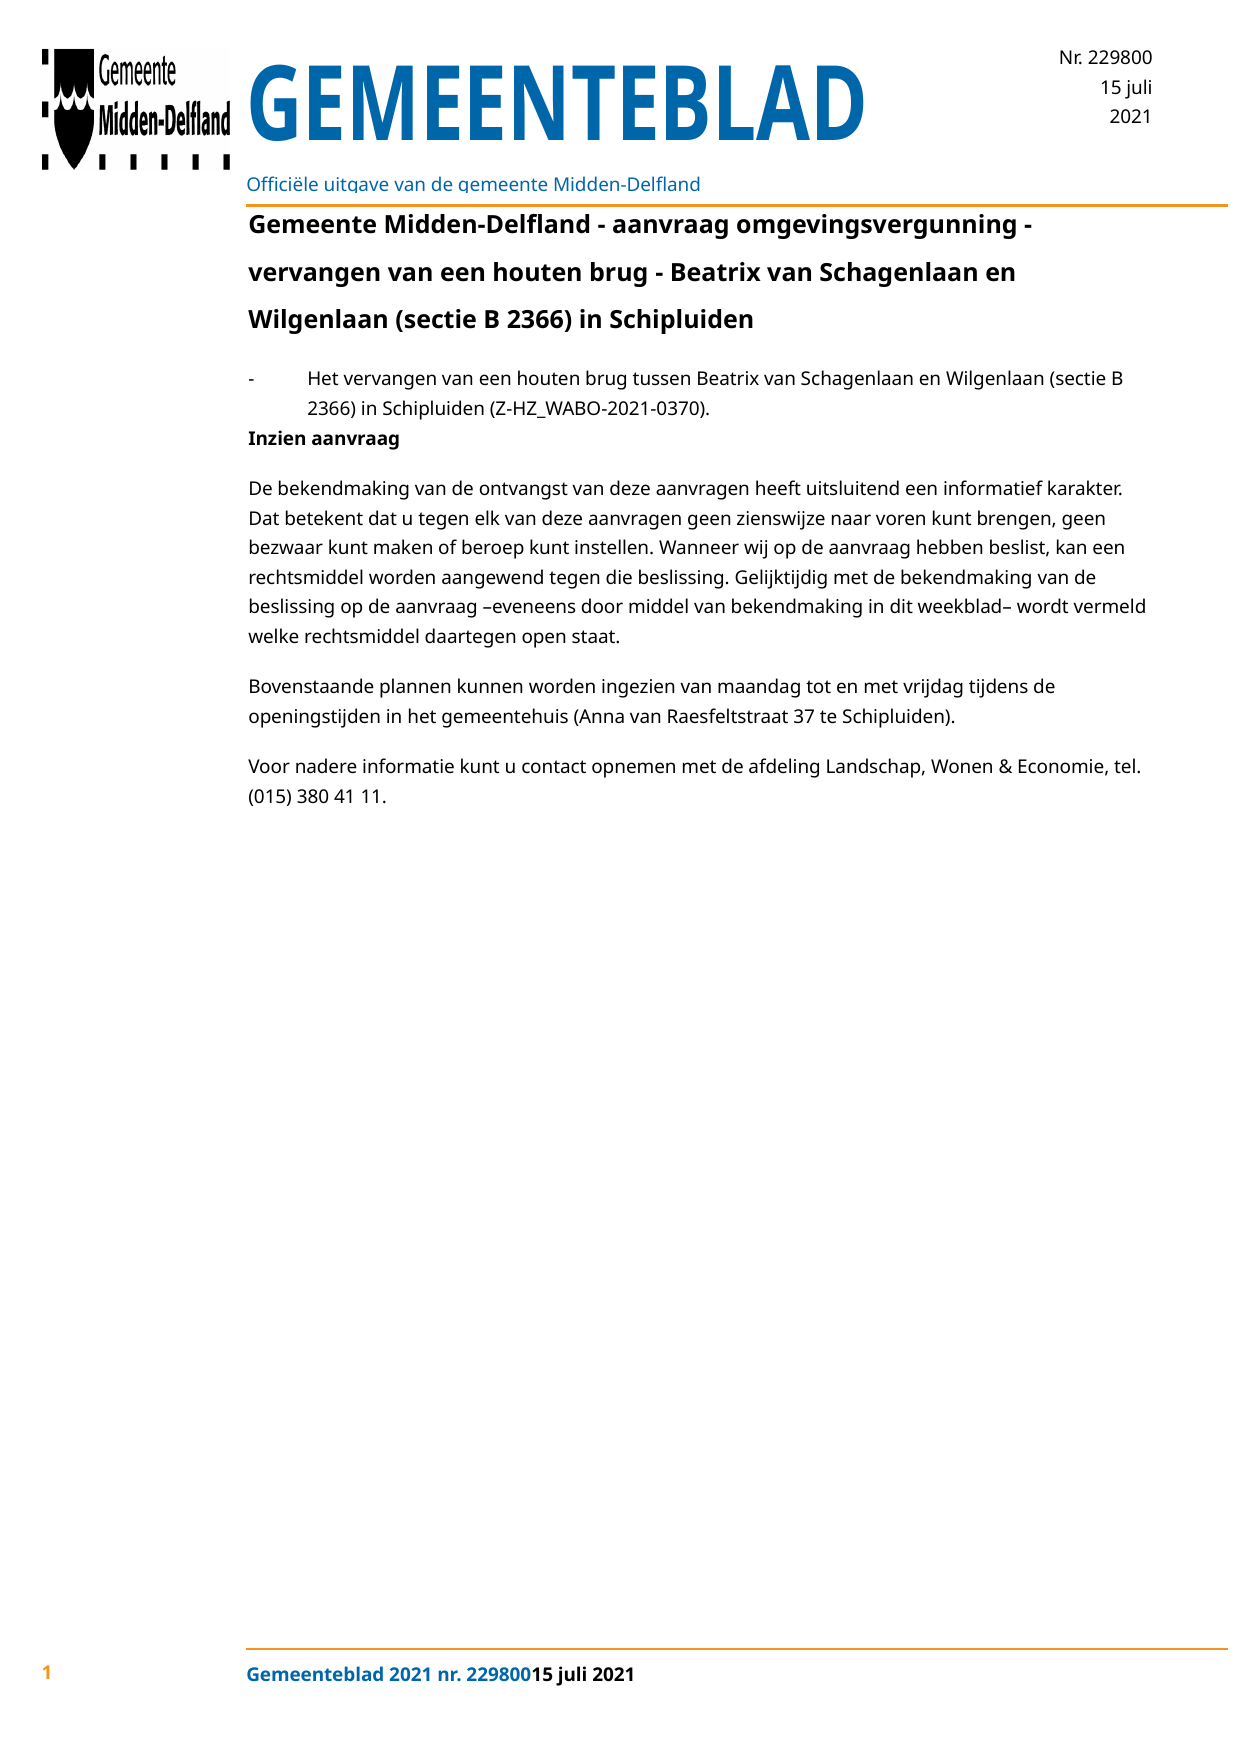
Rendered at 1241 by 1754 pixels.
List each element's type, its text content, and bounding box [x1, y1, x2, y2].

text Inzien aanvraag [248, 425, 1152, 450]
text De bekendmaking van de ontvangst van deze aanvragen heeft uitsluitend een informatief karakter. Dat betekent dat u tegen elk van deze aanvragen geen zienswijze naar voren kunt brengen, geen bezwaar kunt maken of beroep kunt instellen. Wanneer wij op de aanvraag hebben beslist, kan een rechtsmiddel worden aangewend tegen die beslissing. Gelijktijdig met de bekendmaking van de beslissing op de aanvraag –eveneens door middel van bekendmaking in dit weekblad– wordt vermeld welke rechtsmiddel daartegen open staat. [248, 475, 1152, 649]
text Gemeente Midden-Delfland - aanvraag omgevingsvergunning - vervangen van een houten brug - Beatrix van Schagenlaan en Wilgenlaan (sectie B 2366) in Schipluiden [248, 207, 1152, 336]
text Bovenstaande plannen kunnen worden ingezien van maandag tot en met vrijdag tijdens de openingstijden in het gemeentehuis (Anna van Raesfeltstraat 37 te Schipluiden). [248, 673, 1152, 729]
picture [41, 47, 231, 172]
list Het vervangen van een houten brug tussen Beatrix van Schagenlaan en Wilgenlaan (sectie B 2366) in Schipluiden (Z-HZ_WABO-2021-0370). [248, 366, 1152, 421]
text Voor nadere informatie kunt u contact opnemen met de afdeling Landschap, Wonen & Economie, tel. (015) 380 41 11. [248, 753, 1152, 809]
